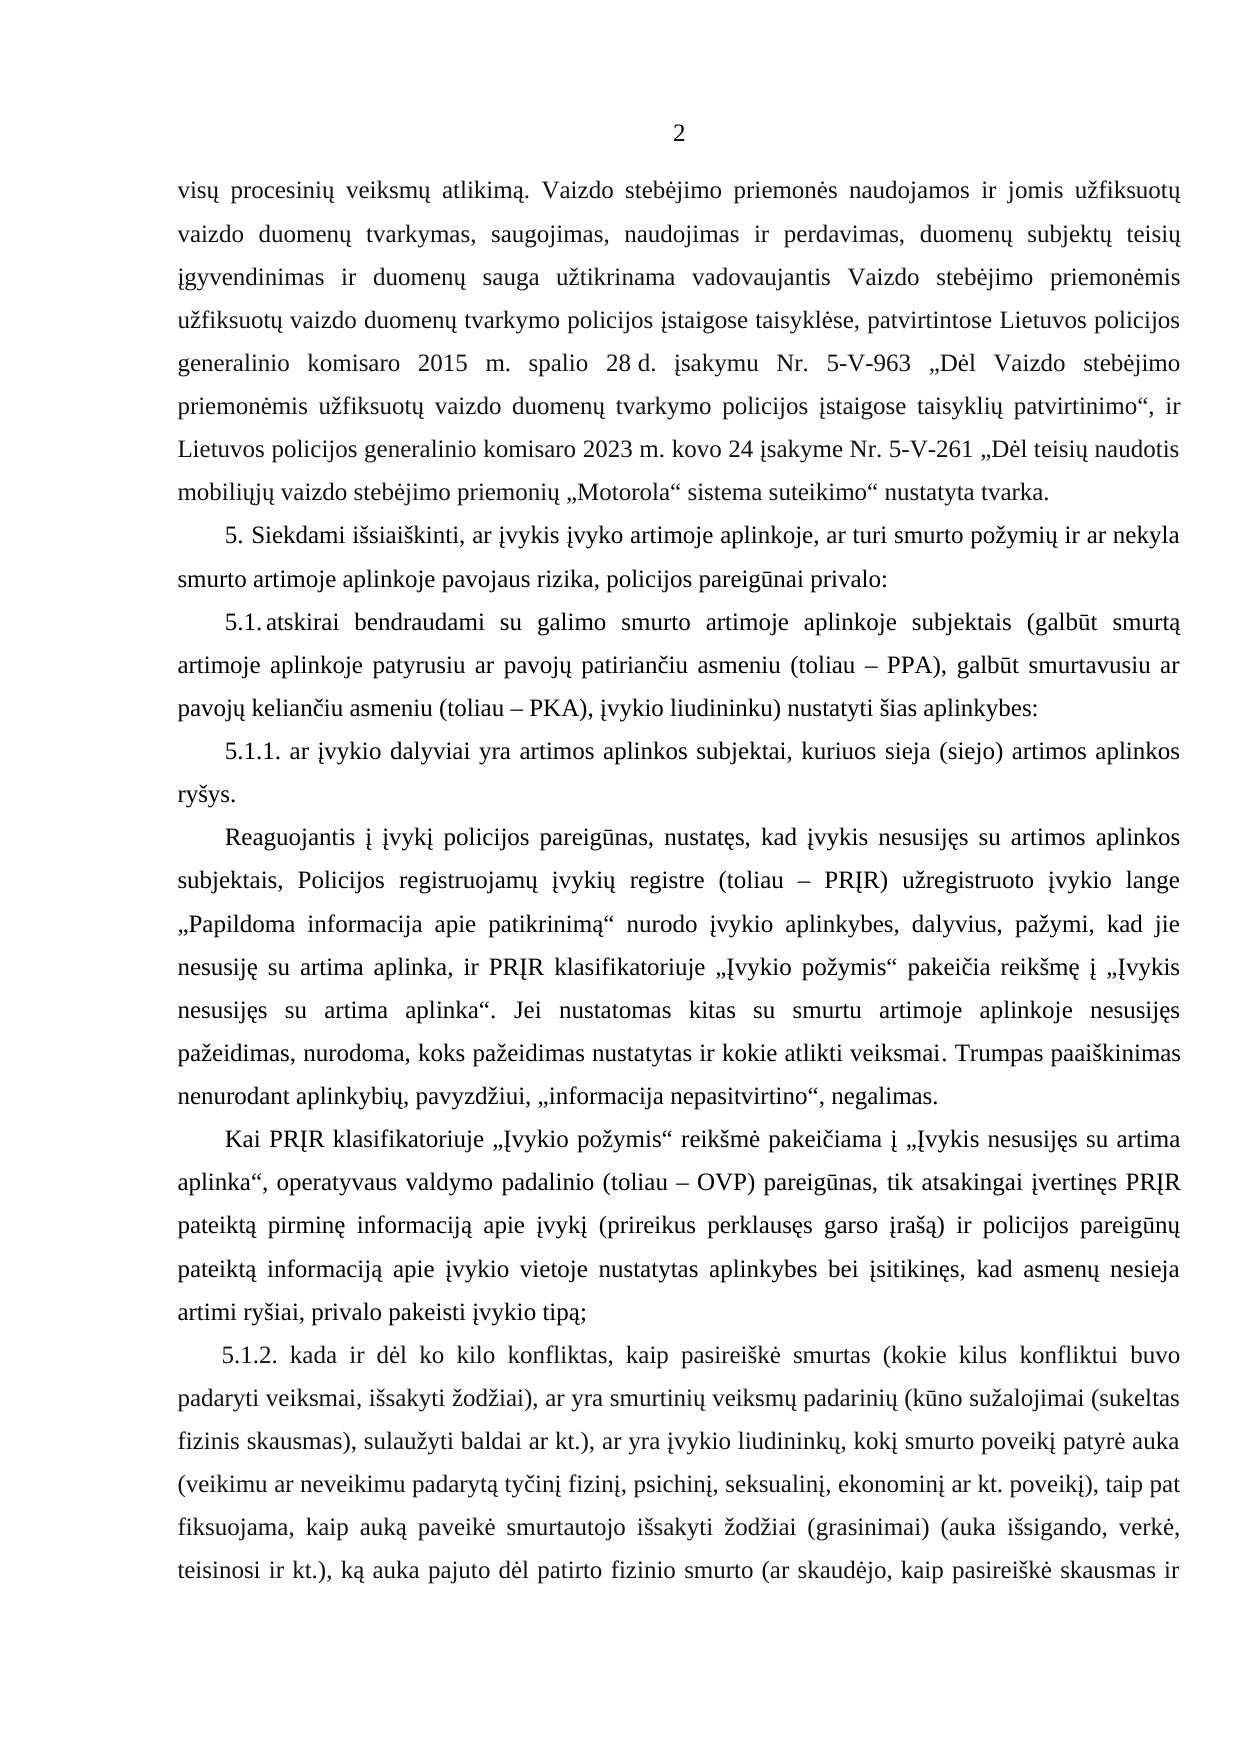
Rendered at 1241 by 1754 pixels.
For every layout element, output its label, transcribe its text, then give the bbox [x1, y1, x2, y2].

text Reaguojantis į įvykį policijos pareigūnas, nustatęs, kad įvykis nesusijęs su artimos aplinkos subjektais, Policijos registruojamų įvykių registre (toliau – PRĮR) užregistruoto įvykio lange „Papildoma informacija apie patikrinimą“ nurodo įvykio aplinkybes, dalyvius, pažymi, kad jie nesusiję su artima aplinka, ir PRĮR klasifikatoriuje „Įvykio požymis“ pakeičia reikšmę į „Įvykis nesusijęs su artima aplinka“. Jei nustatomas kitas su smurtu artimoje aplinkoje nesusijęs pažeidimas, nurodoma, koks pažeidimas nustatytas ir kokie atlikti veiksmai. Trumpas paaiškinimas nenurodant aplinkybių, pavyzdžiui, „informacija nepasitvirtino“, negalimas. [177, 822, 1181, 1110]
text 5.1. atskirai bendraudami su galimo smurto artimoje aplinkoje subjektais (galbūt smurtą artimoje aplinkoje patyrusiu ar pavojų patiriančiu asmeniu (toliau – PPA), galbūt smurtavusiu ar pavojų keliančiu asmeniu (toliau – PKA), įvykio liudininku) nustatyti šias aplinkybes: [177, 607, 1181, 722]
text visų procesinių veiksmų atlikimą. Vaizdo stebėjimo priemonės naudojamos ir jomis užfiksuotų vaizdo duomenų tvarkymas, saugojimas, naudojimas ir perdavimas, duomenų subjektų teisių įgyvendinimas ir duomenų sauga užtikrinama vadovaujantis Vaizdo stebėjimo priemonėmis užfiksuotų vaizdo duomenų tvarkymo policijos įstaigose taisyklėse, patvirtintose Lietuvos policijos generalinio komisaro 2015 m. spalio 28 d. įsakymu Nr. 5-V-963 „Dėl Vaizdo stebėjimo priemonėmis užfiksuotų vaizdo duomenų tvarkymo policijos įstaigose taisyklių patvirtinimo“, ir Lietuvos policijos generalinio komisaro 2023 m. kovo 24 įsakyme Nr. 5-V-261 „Dėl teisių naudotis mobiliųjų vaizdo stebėjimo priemonių „Motorola“ sistema suteikimo“ nustatyta tvarka. [177, 176, 1181, 506]
text 5.1.2. kada ir dėl ko kilo konfliktas, kaip pasireiškė smurtas (kokie kilus konfliktui buvo padaryti veiksmai, išsakyti žodžiai), ar yra smurtinių veiksmų padarinių (kūno sužalojimai (sukeltas fizinis skausmas), sulaužyti baldai ar kt.), ar yra įvykio liudininkų, kokį smurto poveikį patyrė auka (veikimu ar neveikimu padarytą tyčinį fizinį, psichinį, seksualinį, ekonominį ar kt. poveikį), taip pat fiksuojama, kaip auką paveikė smurtautojo išsakyti žodžiai (grasinimai) (auka išsigando, verkė, teisinosi ir kt.), ką auka pajuto dėl patirto fizinio smurto (ar skaudėjo, kaip pasireiškė skausmas ir [177, 1340, 1181, 1584]
text 5. Siekdami išsiaiškinti, ar įvykis įvyko artimoje aplinkoje, ar turi smurto požymių ir ar nekyla smurto artimoje aplinkoje pavojaus rizika, policijos pareigūnai privalo: [177, 521, 1181, 592]
text 5.1.1. ar įvykio dalyviai yra artimos aplinkos subjektai, kuriuos sieja (siejo) artimos aplinkos ryšys. [177, 736, 1181, 808]
text Kai PRĮR klasifikatoriuje „Įvykio požymis“ reikšmė pakeičiama į „Įvykis nesusijęs su artima aplinka“, operatyvaus valdymo padalinio (toliau – OVP) pareigūnas, tik atsakingai įvertinęs PRĮR pateiktą pirminę informaciją apie įvykį (prireikus perklausęs garso įrašą) ir policijos pareigūnų pateiktą informaciją apie įvykio vietoje nustatytas aplinkybes bei įsitikinęs, kad asmenų nesieja artimi ryšiai, privalo pakeisti įvykio tipą; [177, 1124, 1181, 1326]
